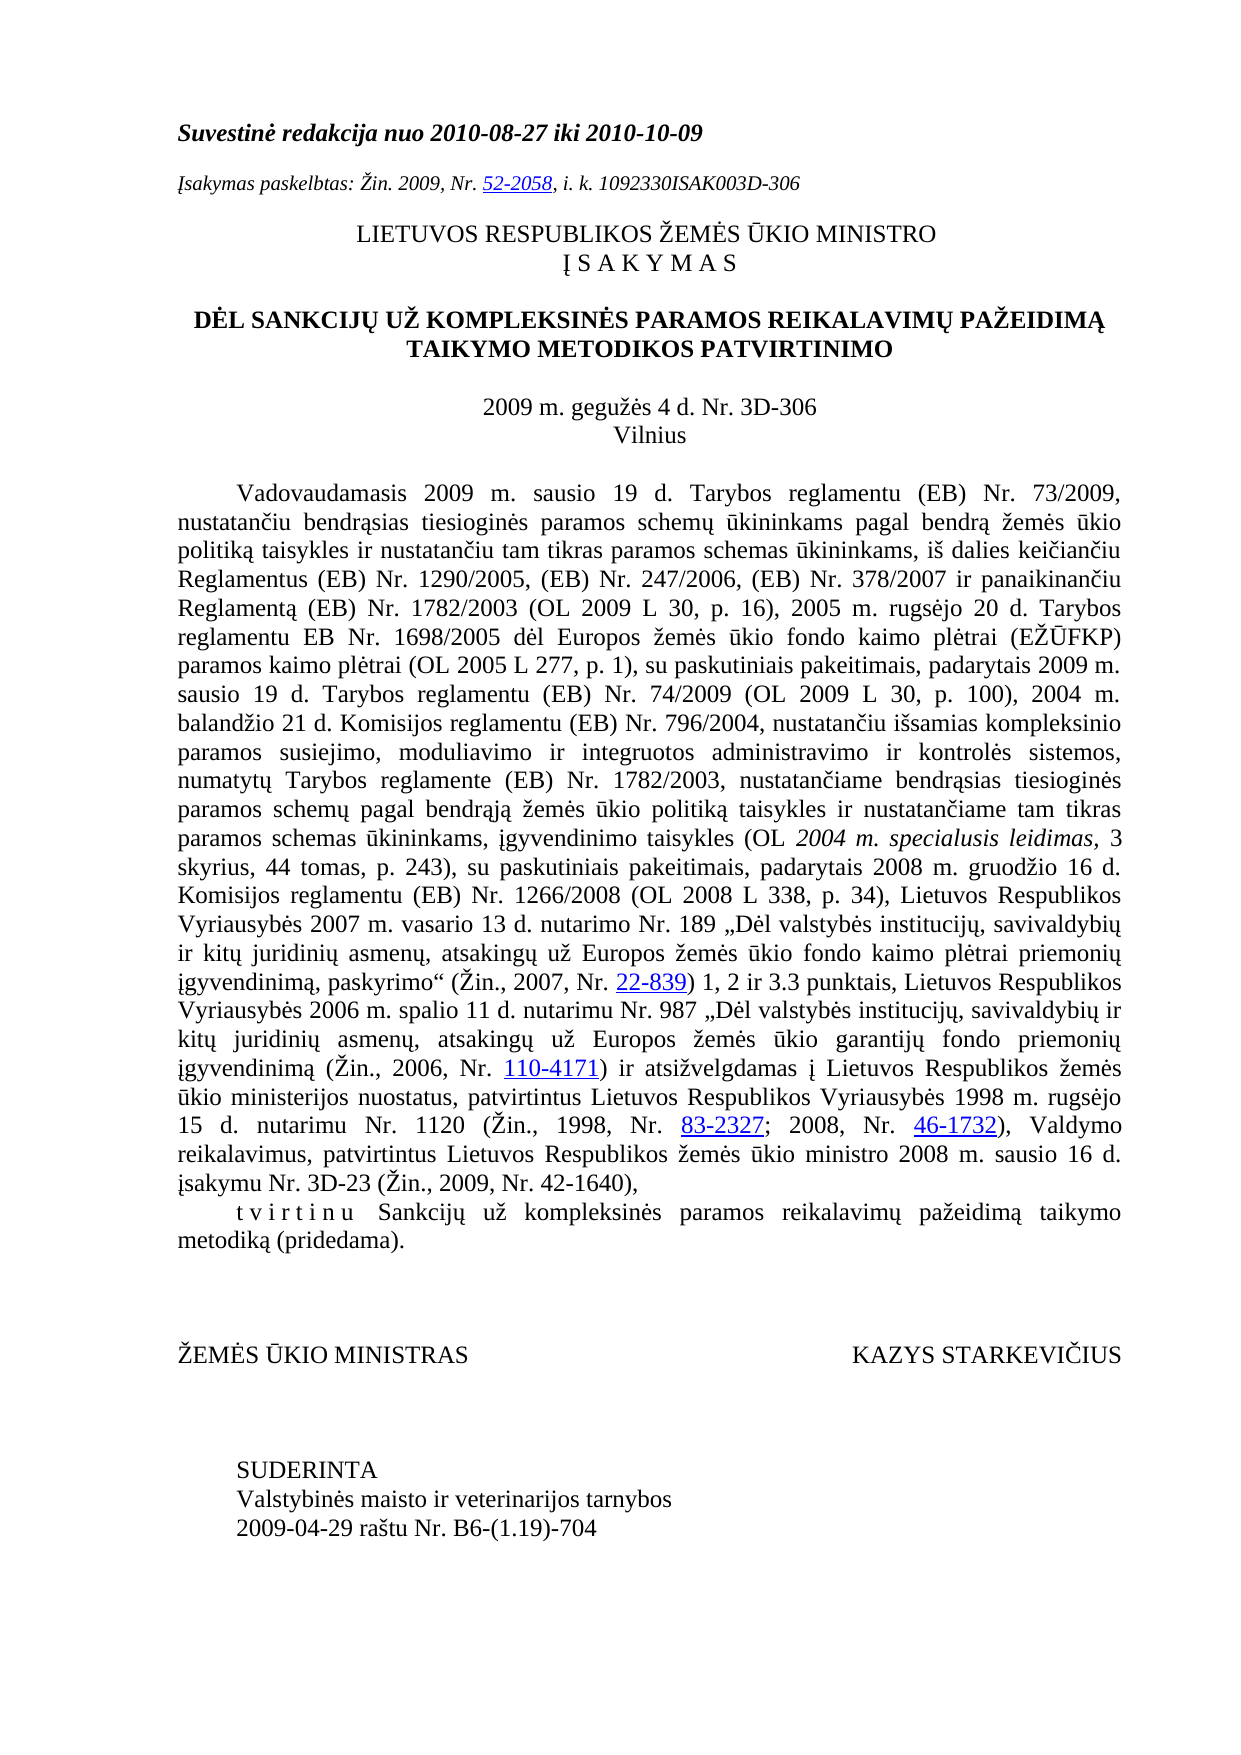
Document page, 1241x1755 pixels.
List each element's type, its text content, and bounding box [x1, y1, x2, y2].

text Įsakymas paskelbtas: Žin. 2009, Nr. 52-2058, i. k. 1092330ISAK003D-306 [177, 171, 1122, 195]
text LIETUVOS RESPUBLIKOS ŽEMĖS ŪKIO MINISTRO [177, 219, 1122, 248]
text tvirtinu Sankcijų už kompleksinės paramos reikalavimų pažeidimą taikymo metodiką (pridedama). [177, 1197, 1122, 1254]
text ŽEMĖS ŪKIO MINISTRAS KAZYS STARKEVIČIUS [177, 1340, 1122, 1369]
text Valstybinės maisto ir veterinarijos tarnybos [177, 1484, 1122, 1513]
text Vadovaudamasis 2009 m. sausio 19 d. Tarybos reglamentu (EB) Nr. 73/2009, nustatančiu bendrąsias tiesioginės paramos schemų ūkininkams pagal bendrą žemės ūkio politiką taisykles ir nustatančiu tam tikras paramos schemas ūkininkams, iš dalies keičiančiu Reglamentus (EB) Nr. 1290/2005, (EB) Nr. 247/2006, (EB) Nr. 378/2007 ir panaikinančiu Reglamentą (EB) Nr. 1782/2003 (OL 2009 L 30, p. 16), 2005 m. rugsėjo 20 d. Tarybos reglamentu EB Nr. 1698/2005 dėl Europos žemės ūkio fondo kaimo plėtrai (EŽŪFKP) paramos kaimo plėtrai (OL 2005 L 277, p. 1), su paskutiniais pakeitimais, padarytais 2009 m. sausio 19 d. Tarybos reglamentu (EB) Nr. 74/2009 (OL 2009 L 30, p. 100), 2004 m. balandžio 21 d. Komisijos reglamentu (EB) Nr. 796/2004, nustatančiu išsamias kompleksinio paramos susiejimo, moduliavimo ir integruotos administravimo ir kontrolės sistemos, numatytų Tarybos reglamente (EB) Nr. 1782/2003, nustatančiame bendrąsias tiesioginės paramos schemų pagal bendrąją žemės ūkio politiką taisykles ir nustatančiame tam tikras paramos schemas ūkininkams, įgyvendinimo taisykles (OL 2004 m. specialusis leidimas, 3 skyrius, 44 tomas, p. 243), su paskutiniais pakeitimais, padarytais 2008 m. gruodžio 16 d. Komisijos reglamentu (EB) Nr. 1266/2008 (OL 2008 L 338, p. 34), Lietuvos Respublikos Vyriausybės 2007 m. vasario 13 d. nutarimo Nr. 189 „Dėl valstybės institucijų, savivaldybių ir kitų juridinių asmenų, atsakingų už Europos žemės ūkio fondo kaimo plėtrai priemonių įgyvendinimą, paskyrimo“ (Žin., 2007, Nr. 22-839) 1, 2 ir 3.3 punktais, Lietuvos Respublikos Vyriausybės 2006 m. spalio 11 d. nutarimu Nr. 987 „Dėl valstybės institucijų, savivaldybių ir kitų juridinių asmenų, atsakingų už Europos žemės ūkio garantijų fondo priemonių įgyvendinimą (Žin., 2006, Nr. 110-4171) ir atsižvelgdamas į Lietuvos Respublikos žemės ūkio ministerijos nuostatus, patvirtintus Lietuvos Respublikos Vyriausybės 1998 m. rugsėjo 15 d. nutarimu Nr. 1120 (Žin., 1998, Nr. 83-2327; 2008, Nr. 46-1732), Valdymo reikalavimus, patvirtintus Lietuvos Respublikos žemės ūkio ministro 2008 m. sausio 16 d. įsakymu Nr. 3D-23 (Žin., 2009, Nr. 42-1640), [177, 478, 1122, 1197]
text Vilnius [177, 420, 1122, 449]
text 2009 m. gegužės 4 d. Nr. 3D-306 [177, 392, 1122, 420]
text ĮSAKYMAS [177, 248, 1122, 277]
text 2009-04-29 raštu Nr. B6-(1.19)-704 [177, 1513, 1122, 1542]
text SUDERINTA [177, 1455, 1122, 1484]
text DĖL SANKCIJŲ UŽ KOMPLEKSINĖS PARAMOS REIKALAVIMŲ PAŽEIDIMĄ TAIKYMO METODIKOS PATVIRTINIMO [177, 305, 1122, 363]
text Suvestinė redakcija nuo 2010-08-27 iki 2010-10-09 [177, 118, 1122, 147]
